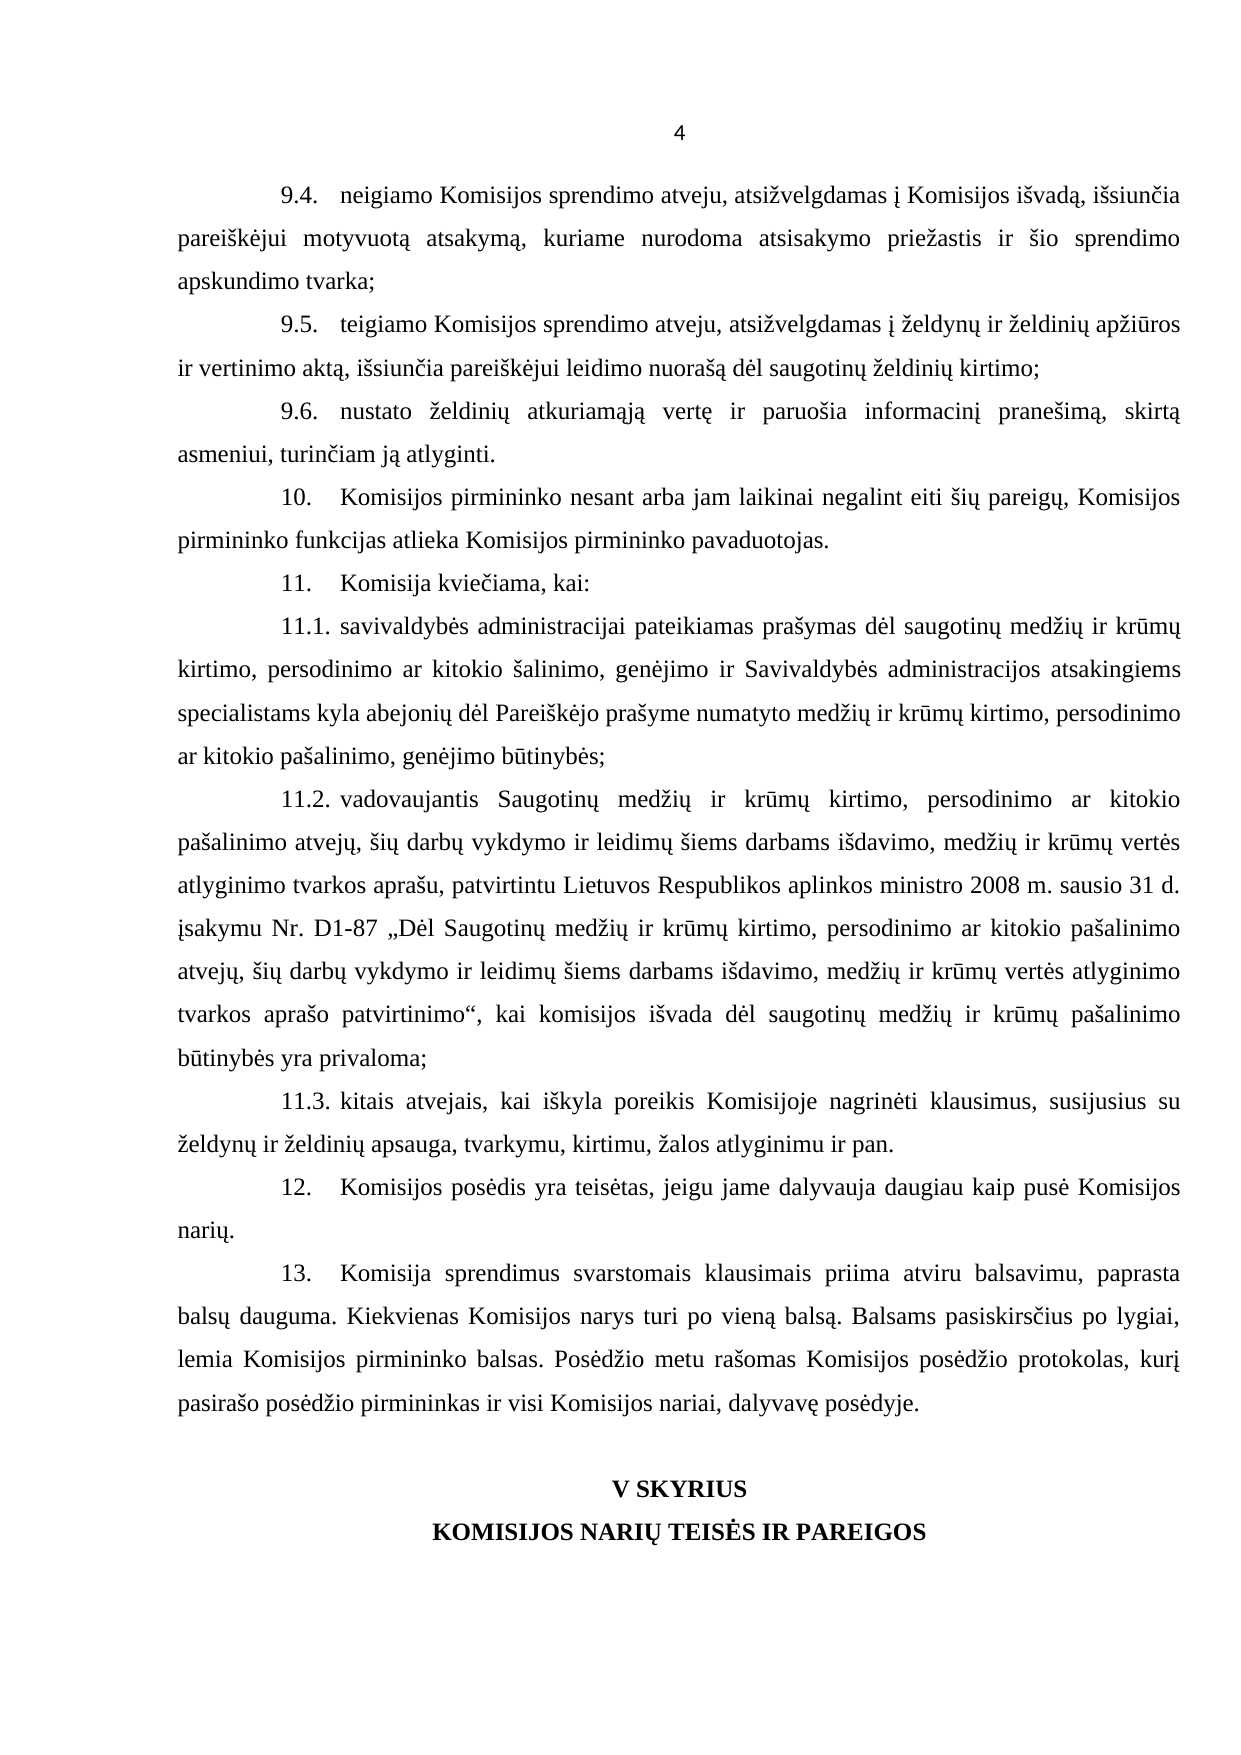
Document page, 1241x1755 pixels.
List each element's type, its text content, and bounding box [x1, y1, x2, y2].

text 9.5. teigiamo Komisijos sprendimo atveju, atsižvelgdamas į želdynų ir želdinių apžiūros ir vertinimo aktą, išsiunčia pareiškėjui leidimo nuorašą dėl saugotinų želdinių kirtimo; [177, 309, 1181, 381]
text 10. Komisijos pirmininko nesant arba jam laikinai negalint eiti šių pareigų, Komisijos pirmininko funkcijas atlieka Komisijos pirmininko pavaduotojas. [177, 482, 1181, 554]
text 12. Komisijos posėdis yra teisėtas, jeigu jame dalyvauja daugiau kaip pusė Komisijos narių. [177, 1172, 1181, 1244]
text 9.4. neigiamo Komisijos sprendimo atveju, atsižvelgdamas į Komisijos išvadą, išsiunčia pareiškėjui motyvuotą atsakymą, kuriame nurodoma atsisakymo priežastis ir šio sprendimo apskundimo tvarka; [177, 180, 1181, 295]
text V SKYRIUS [177, 1474, 1181, 1503]
text 11.1. savivaldybės administracijai pateikiamas prašymas dėl saugotinų medžių ir krūmų kirtimo, persodinimo ar kitokio šalinimo, genėjimo ir Savivaldybės administracijos atsakingiems specialistams kyla abejonių dėl Pareiškėjo prašyme numatyto medžių ir krūmų kirtimo, persodinimo ar kitokio pašalinimo, genėjimo būtinybės; [177, 611, 1181, 769]
text 11. Komisija kviečiama, kai: [215, 568, 1181, 597]
text 11.2. vadovaujantis Saugotinų medžių ir krūmų kirtimo, persodinimo ar kitokio pašalinimo atvejų, šių darbų vykdymo ir leidimų šiems darbams išdavimo, medžių ir krūmų vertės atlyginimo tvarkos aprašu, patvirtintu Lietuvos Respublikos aplinkos ministro 2008 m. sausio 31 d. įsakymu Nr. D1-87 „Dėl Saugotinų medžių ir krūmų kirtimo, persodinimo ar kitokio pašalinimo atvejų, šių darbų vykdymo ir leidimų šiems darbams išdavimo, medžių ir krūmų vertės atlyginimo tvarkos aprašo patvirtinimo“, kai komisijos išvada dėl saugotinų medžių ir krūmų pašalinimo būtinybės yra privaloma; [177, 784, 1181, 1071]
text 9.6. nustato želdinių atkuriamąją vertę ir paruošia informacinį pranešimą, skirtą asmeniui, turinčiam ją atlyginti. [177, 396, 1181, 468]
text 13. Komisija sprendimus svarstomais klausimais priima atviru balsavimu, paprasta balsų dauguma. Kiekvienas Komisijos narys turi po vieną balsą. Balsams pasiskirsčius po lygiai, lemia Komisijos pirmininko balsas. Posėdžio metu rašomas Komisijos posėdžio protokolas, kurį pasirašo posėdžio pirmininkas ir visi Komisijos nariai, dalyvavę posėdyje. [177, 1258, 1181, 1416]
text 11.3. kitais atvejais, kai iškyla poreikis Komisijoje nagrinėti klausimus, susijusius su želdynų ir želdinių apsauga, tvarkymu, kirtimu, žalos atlyginimu ir pan. [177, 1086, 1181, 1158]
text KOMISIJOS NARIŲ TEISĖS IR PAREIGOS [177, 1517, 1181, 1546]
